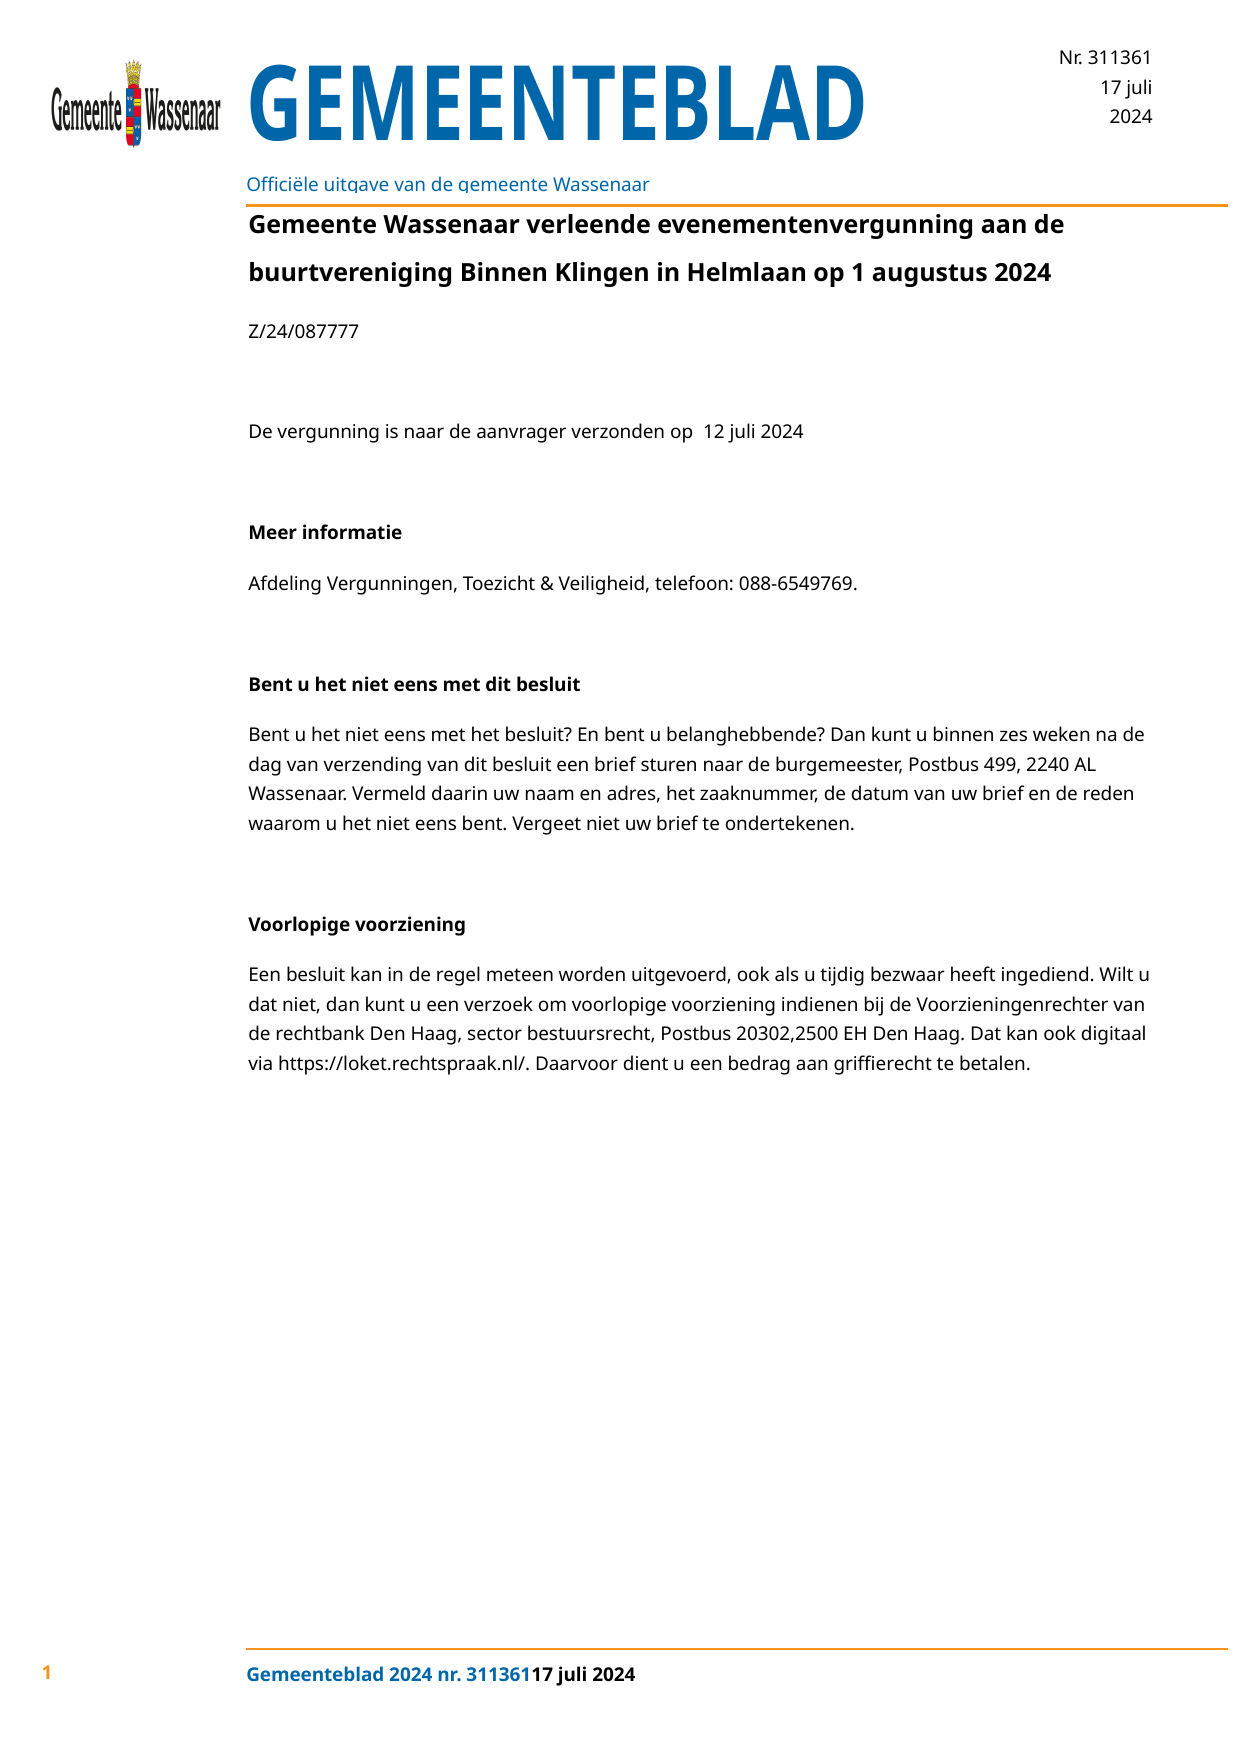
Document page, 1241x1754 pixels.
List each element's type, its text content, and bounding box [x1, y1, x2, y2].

text Meer informatie [248, 519, 1152, 545]
text Bent u het niet eens met het besluit? En bent u belanghebbende? Dan kunt u binnen zes weken na de dag van verzending van dit besluit een brief sturen naar de burgemeester, Postbus 499, 2240 AL Wassenaar. Vermeld daarin uw naam en adres, het zaaknummer, de datum van uw brief en de reden waarom u het niet eens bent. Vergeet niet uw brief te ondertekenen. [248, 721, 1152, 836]
text Gemeente Wassenaar verleende evenementenvergunning aan de buurtvereniging Binnen Klingen in Helmlaan op 1 augustus 2024 [248, 207, 1152, 288]
text Een besluit kan in de regel meteen worden uitgevoerd, ook als u tijdig bezwaar heeft ingediend. Wilt u dat niet, dan kunt u een verzoek om voorlopige voorziening indienen bij de Voorzieningenrechter van de rechtbank Den Haag, sector bestuursrecht, Postbus 20302,2500 EH Den Haag. Dat kan ook digitaal via https://loket.rechtspraak.nl/. Daarvoor dient u een bedrag aan griffierecht te betalen. [248, 961, 1152, 1076]
text De vergunning is naar de aanvrager verzonden op 12 juli 2024 [248, 419, 1152, 444]
text Z/24/087777 [248, 318, 1152, 344]
text Afdeling Vergunningen, Toezicht & Veiligheid, telefoon: 088-6549769. [248, 570, 1152, 596]
text Bent u het niet eens met dit besluit [248, 671, 1152, 697]
text Voorlopige voorziening [248, 911, 1152, 937]
picture [41, 47, 231, 172]
